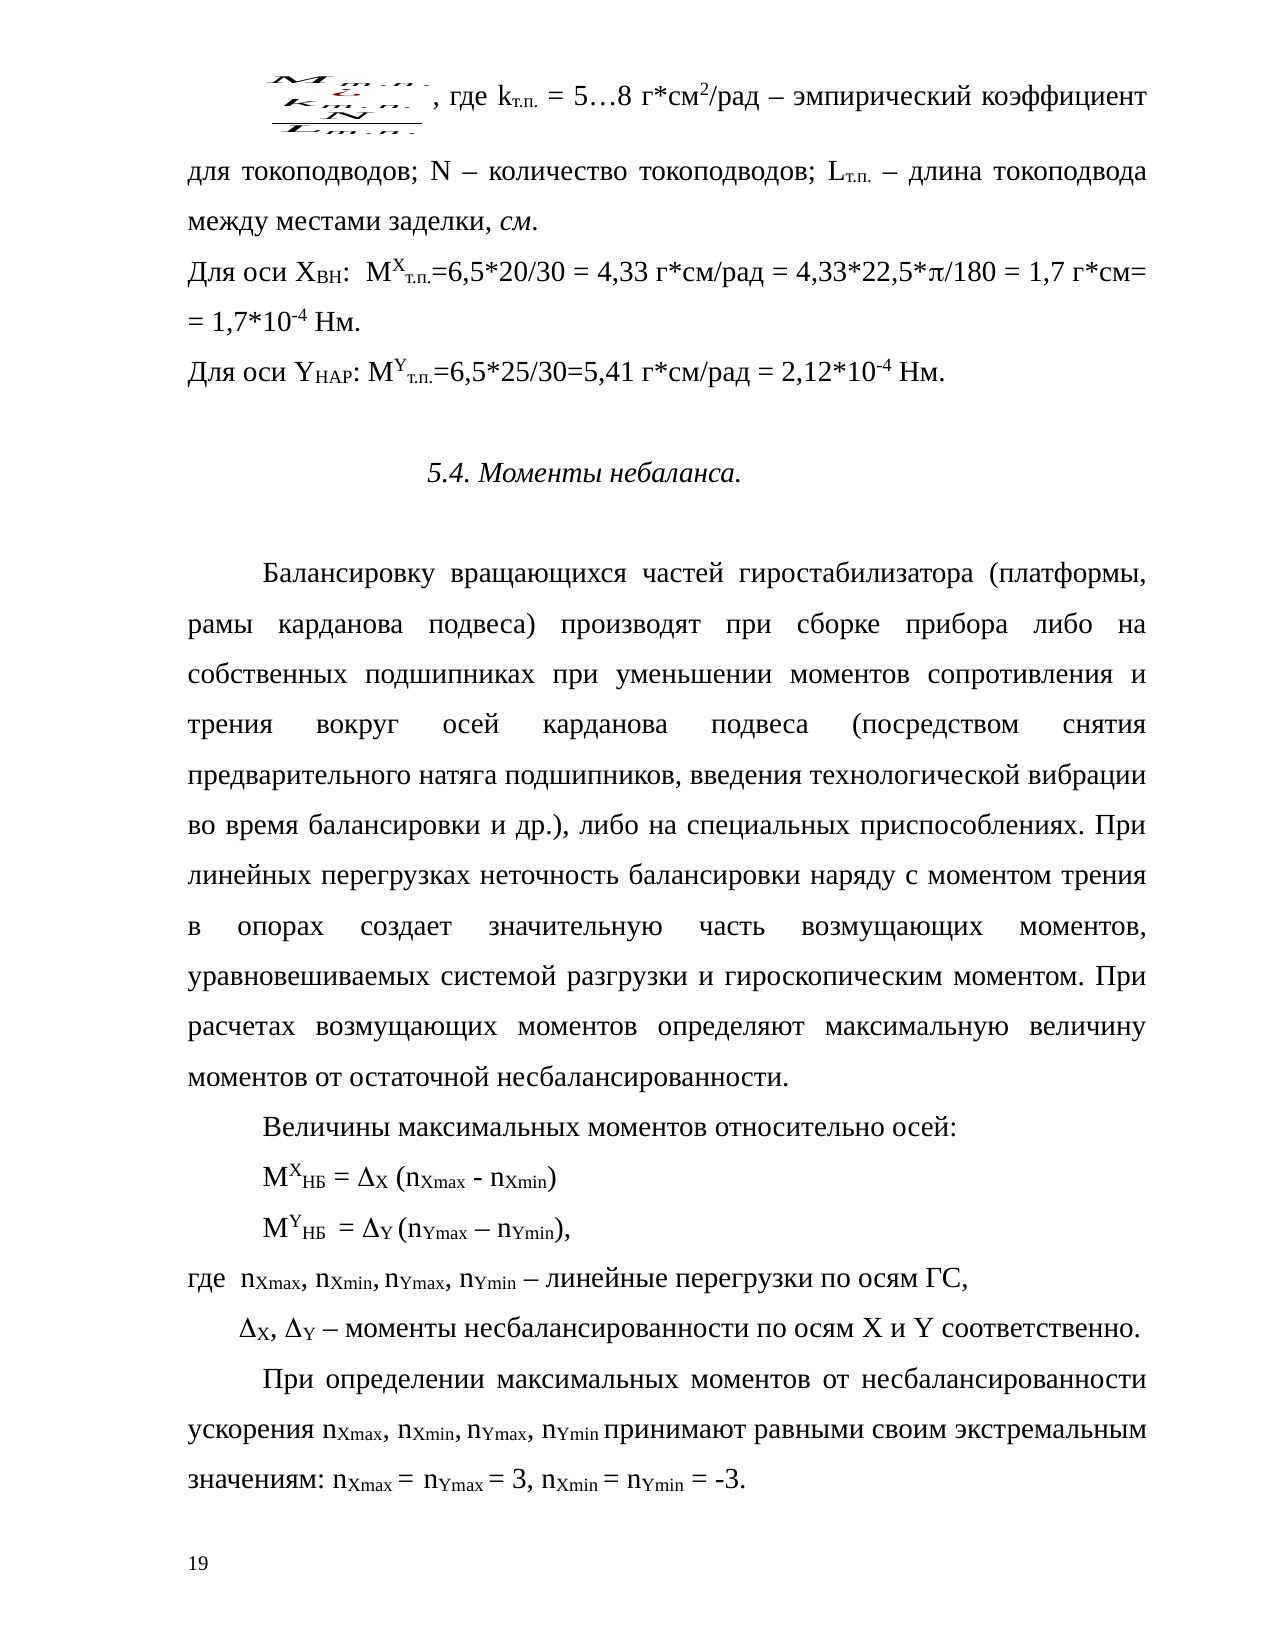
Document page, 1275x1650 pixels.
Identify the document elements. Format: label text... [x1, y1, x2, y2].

text , где kт.п. = 5…8 г*см2/рад – эмпирический коэффициент для токоподводов; N – количество токоподводов; Lт.п. – длина токоподвода между местами заделки, см. [187, 75, 1147, 237]
text MYНБ = Y (nYmax – nYmin), [187, 1210, 1147, 1243]
text Для оси XВН: МХт.п.=6,5*20/30 = 4,33 г*см/рад = 4,33*22,5*/180 = 1,7 г*см= = 1,7*10-4 Нм. [187, 254, 1147, 338]
text Величины максимальных моментов относительно осей: [187, 1109, 1147, 1143]
text Х, Y – моменты несбалансированности по осям X и Y соответственно. [187, 1311, 1147, 1344]
text При определении максимальных моментов от несбалансированности ускорения nXmax, nXmin, nYmax, nYmin принимают равными своим экстремальным значениям: nXmax = nYmax = 3, nXmin = nYmin = -3. [187, 1361, 1147, 1495]
text где nXmax, nXmin, nYmax, nYmin – линейные перегрузки по осям ГС, [187, 1260, 1147, 1294]
text 5.4. Моменты небаланса. [337, 455, 1147, 488]
text МХНБ = Х (nXmax - nXmin) [187, 1159, 1147, 1193]
text Для оси YНАР: МYт.п.=6,5*25/30=5,41 г*см/рад = 2,12*10-4 Нм. [187, 354, 1147, 388]
text Балансировку вращающихся частей гиростабилизатора (платформы, рамы карданова подвеса) производят при сборке прибора либо на собственных подшипниках при уменьшении моментов сопротивления и трения вокруг осей карданова подвеса (посредством снятия предварительного натяга подшипников, введения технологической вибрации во время балансировки и др.), либо на специальных приспособлениях. При линейных перегрузках неточность балансировки наряду с моментом трения в опорах создает значительную часть возмущающих моментов, уравновешиваемых системой разгрузки и гироскопическим моментом. При расчетах возмущающих моментов определяют максимальную величину моментов от остаточной несбалансированности. [187, 556, 1147, 1092]
